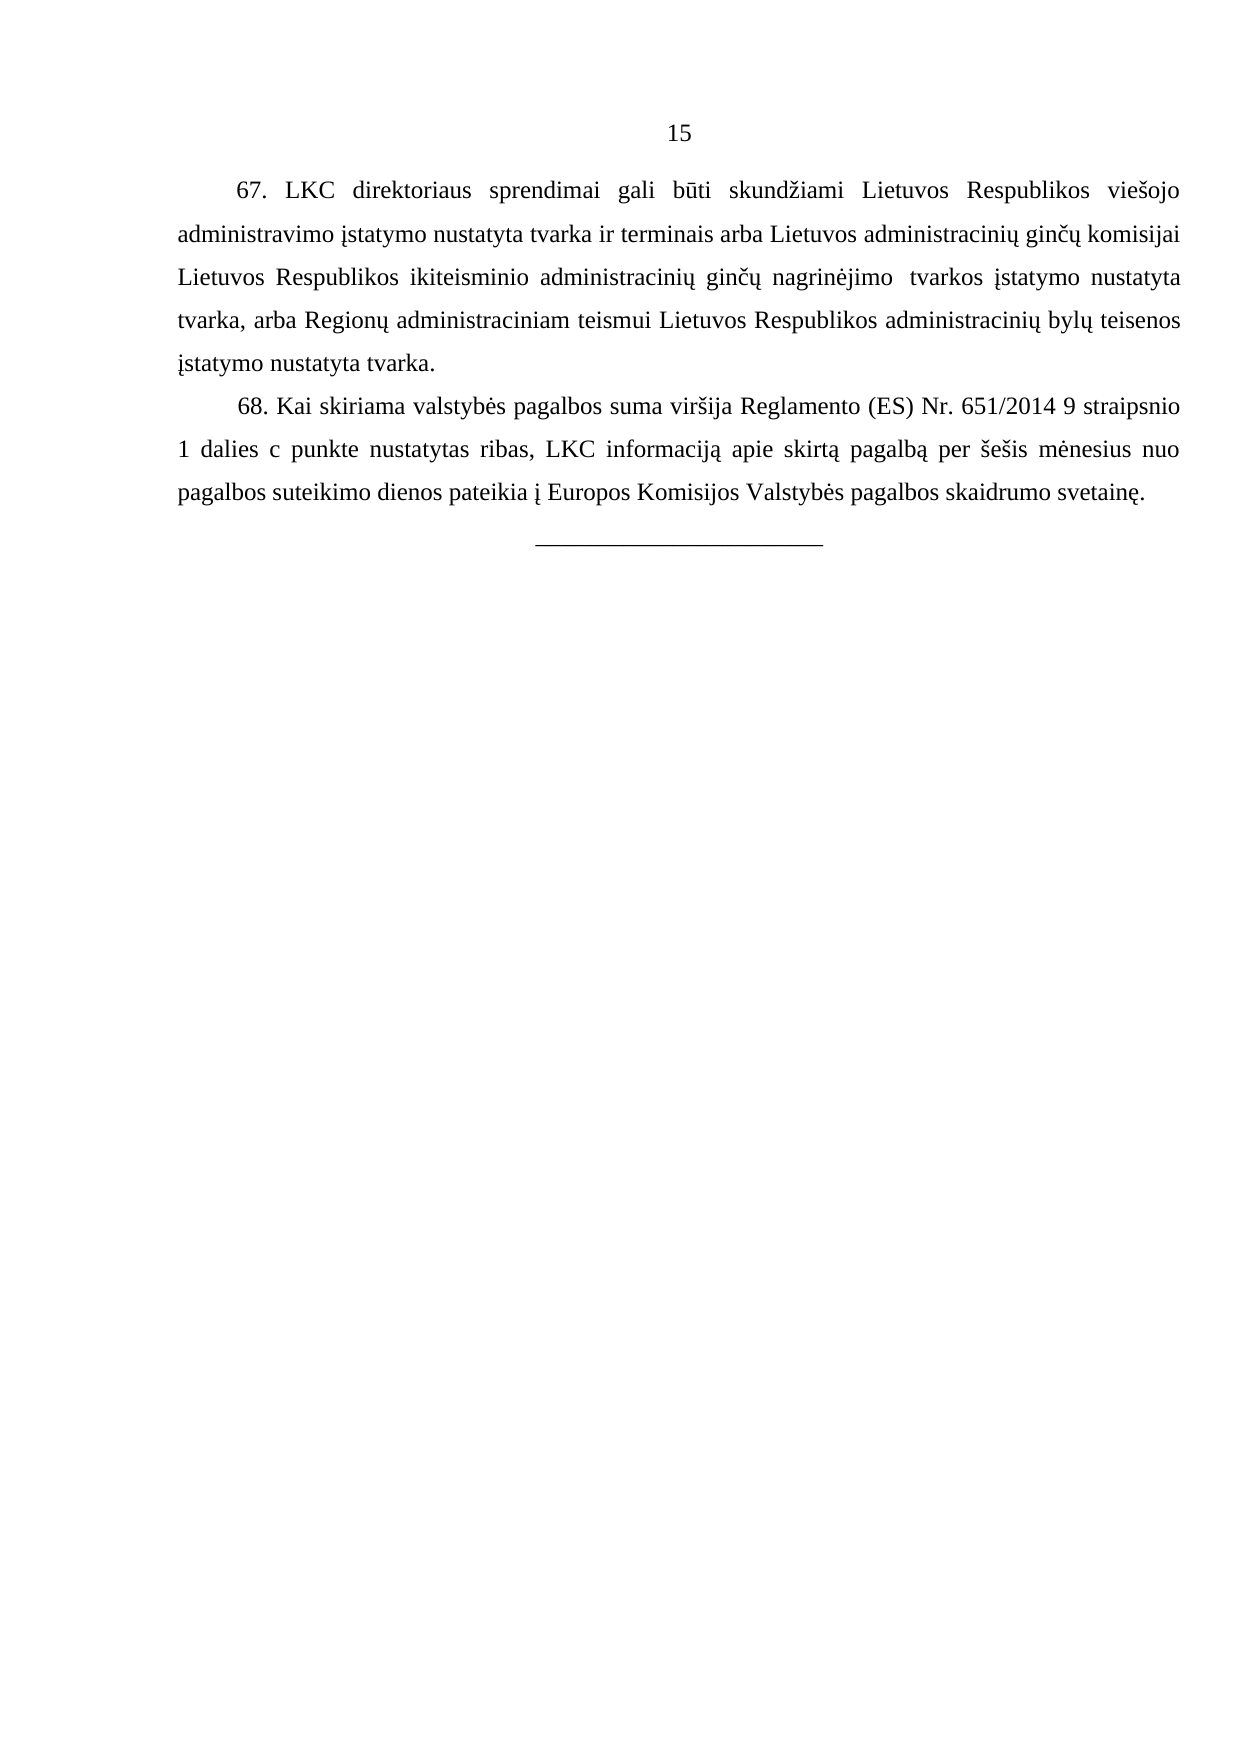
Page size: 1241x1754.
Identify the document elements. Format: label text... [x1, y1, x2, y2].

text 67. LKC direktoriaus sprendimai gali būti skundžiami Lietuvos Respublikos viešojo administravimo įstatymo nustatyta tvarka ir terminais arba Lietuvos administracinių ginčų komisijai Lietuvos Respublikos ikiteisminio administracinių ginčų nagrinėjimo tvarkos įstatymo nustatyta tvarka, arba Regionų administraciniam teismui Lietuvos Respublikos administracinių bylų teisenos įstatymo nustatyta tvarka. [177, 176, 1181, 377]
text 68. Kai skiriama valstybės pagalbos suma viršija Reglamento (ES) Nr. 651/2014 9 straipsnio 1 dalies c punkte nustatytas ribas, LKC informaciją apie skirtą pagalbą per šešis mėnesius nuo pagalbos suteikimo dienos pateikia į Europos Komisijos Valstybės pagalbos skaidrumo svetainę. [177, 391, 1181, 506]
text _______________________ [177, 521, 1181, 549]
